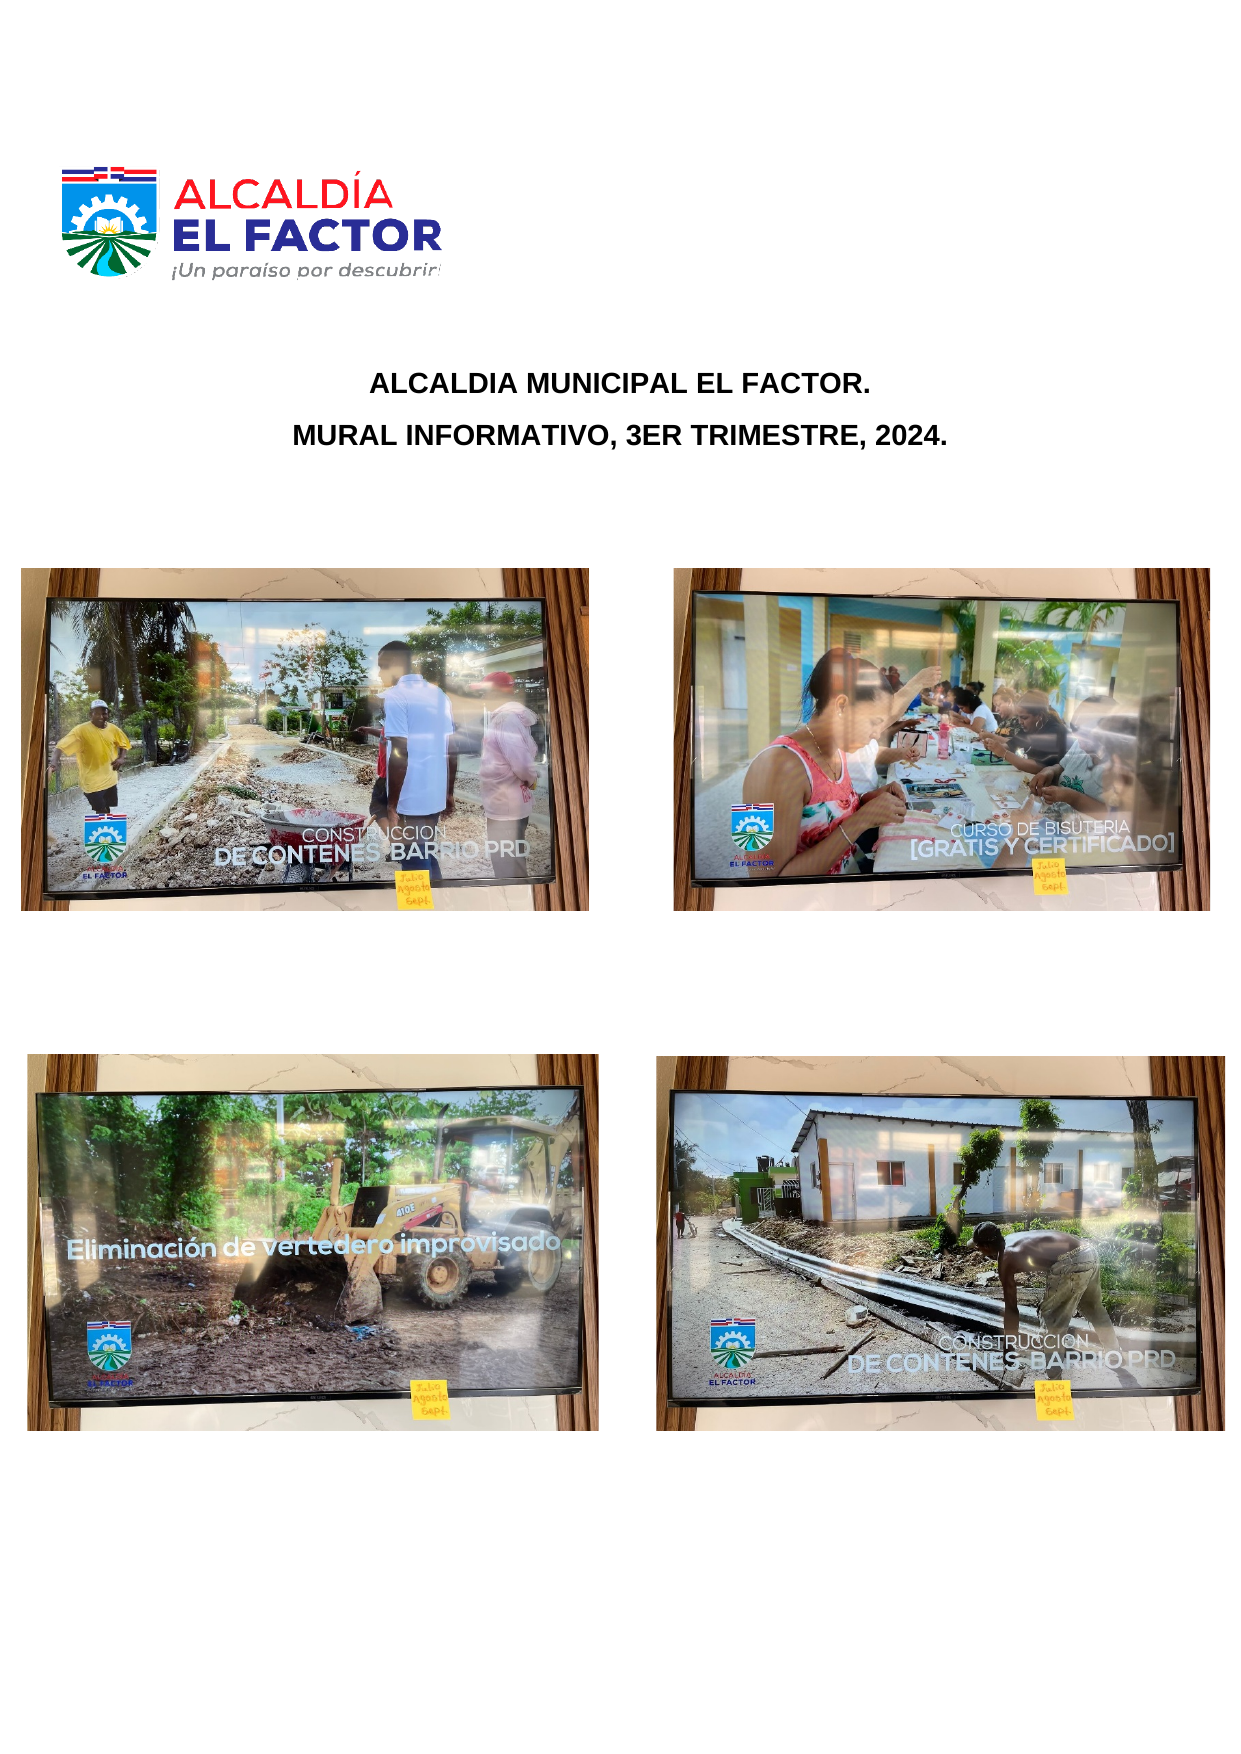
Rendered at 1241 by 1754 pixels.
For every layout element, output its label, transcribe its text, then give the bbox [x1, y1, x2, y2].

text ALCALDIA MUNICIPAL EL FACTOR. [177, 366, 1063, 400]
text MURAL INFORMATIVO, 3ER TRIMESTRE, 2024. [177, 418, 1063, 452]
